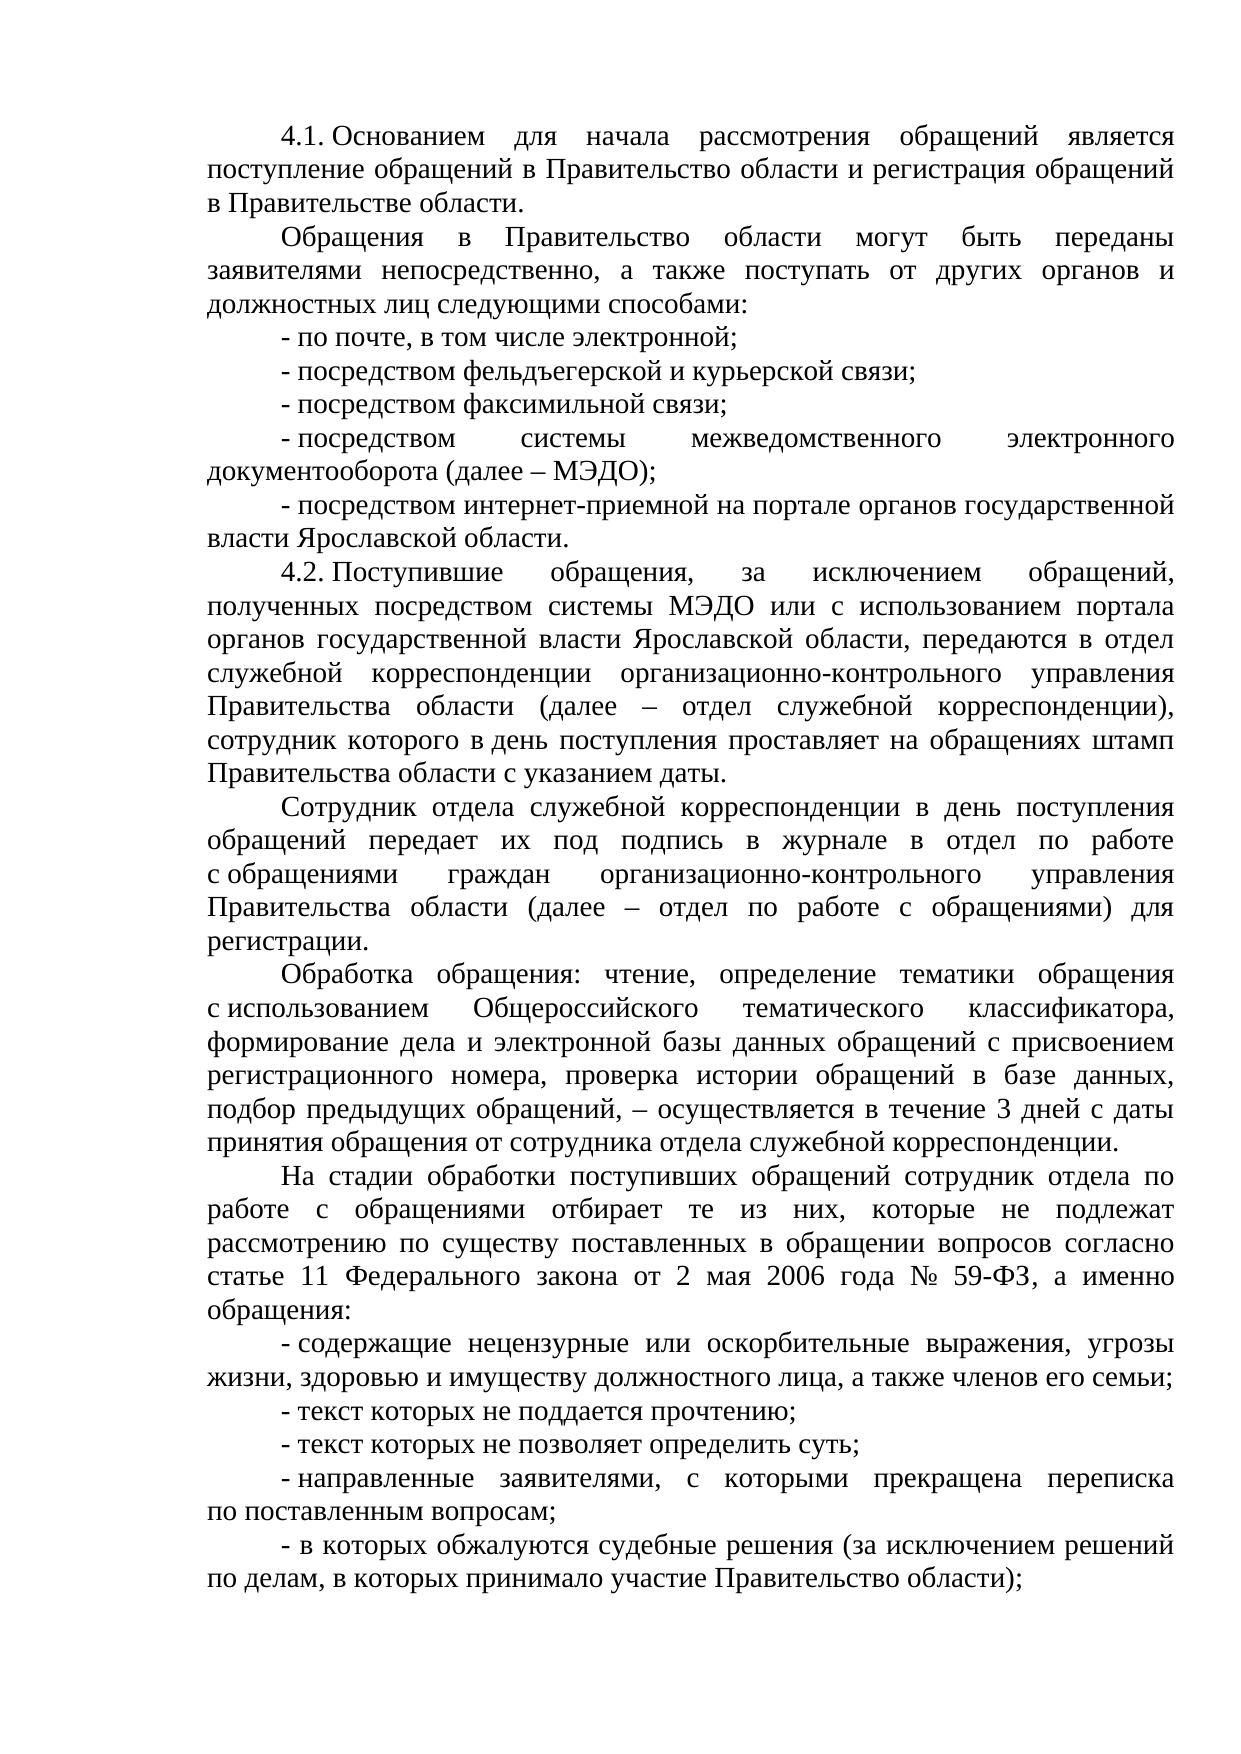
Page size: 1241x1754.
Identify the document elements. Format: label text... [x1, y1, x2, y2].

text - по почте, в том числе электронной; [207, 319, 1175, 353]
text - посредством интернет-приемной на портале органов государственной власти Ярославской области. [207, 487, 1175, 554]
text - посредством фельдъегерской и курьерской связи; [207, 353, 1175, 386]
text 4.1. Основанием для начала рассмотрения обращений является поступление обращений в Правительство области и регистрация обращений в Правительстве области. [207, 118, 1175, 219]
text На стадии обработки поступивших обращений сотрудник отдела по работе с обращениями отбирает те из них, которые не подлежат рассмотрению по существу поставленных в обращении вопросов согласно статье 11 Федерального закона от 2 мая 2006 года № 59-ФЗ, а именно обращения: [207, 1158, 1175, 1326]
text - текст которых не поддается прочтению; [207, 1393, 1175, 1426]
text - текст которых не позволяет определить суть; [207, 1426, 1175, 1460]
text 4.2. Поступившие обращения, за исключением обращений, полученных посредством системы МЭДО или с использованием портала органов государственной власти Ярославской области, передаются в отдел служебной корреспонденции организационно-контрольного управления Правительства области (далее – отдел служебной корреспонденции), сотрудник которого в день поступления проставляет на обращениях штамп Правительства области с указанием даты. [207, 554, 1175, 789]
text - содержащие нецензурные или оскорбительные выражения, угрозы жизни, здоровью и имуществу должностного лица, а также членов его семьи; [207, 1326, 1175, 1393]
text - в которых обжалуются судебные решения (за исключением решений по делам, в которых принимало участие Правительство области); [207, 1527, 1175, 1594]
text - посредством факсимильной связи; [207, 386, 1175, 420]
text Обращения в Правительство области могут быть переданы заявителями непосредственно, а также поступать от других органов и должностных лиц следующими способами: [207, 219, 1175, 319]
text - направленные заявителями, с которыми прекращена переписка по поставленным вопросам; [207, 1460, 1175, 1527]
text Обработка обращения: чтение, определение тематики обращения с использованием Общероссийского тематического классификатора, формирование дела и электронной базы данных обращений с присвоением регистрационного номера, проверка истории обращений в базе данных, подбор предыдущих обращений, – осуществляется в течение 3 дней с даты принятия обращения от сотрудника отдела служебной корреспонденции. [207, 957, 1175, 1158]
text Сотрудник отдела служебной корреспонденции в день поступления обращений передает их под подпись в журнале в отдел по работе с обращениями граждан организационно-контрольного управления Правительства области (далее – отдел по работе с обращениями) для регистрации. [207, 789, 1175, 957]
text - посредством системы межведомственного электронного документооборота (далее – МЭДО); [207, 420, 1175, 487]
